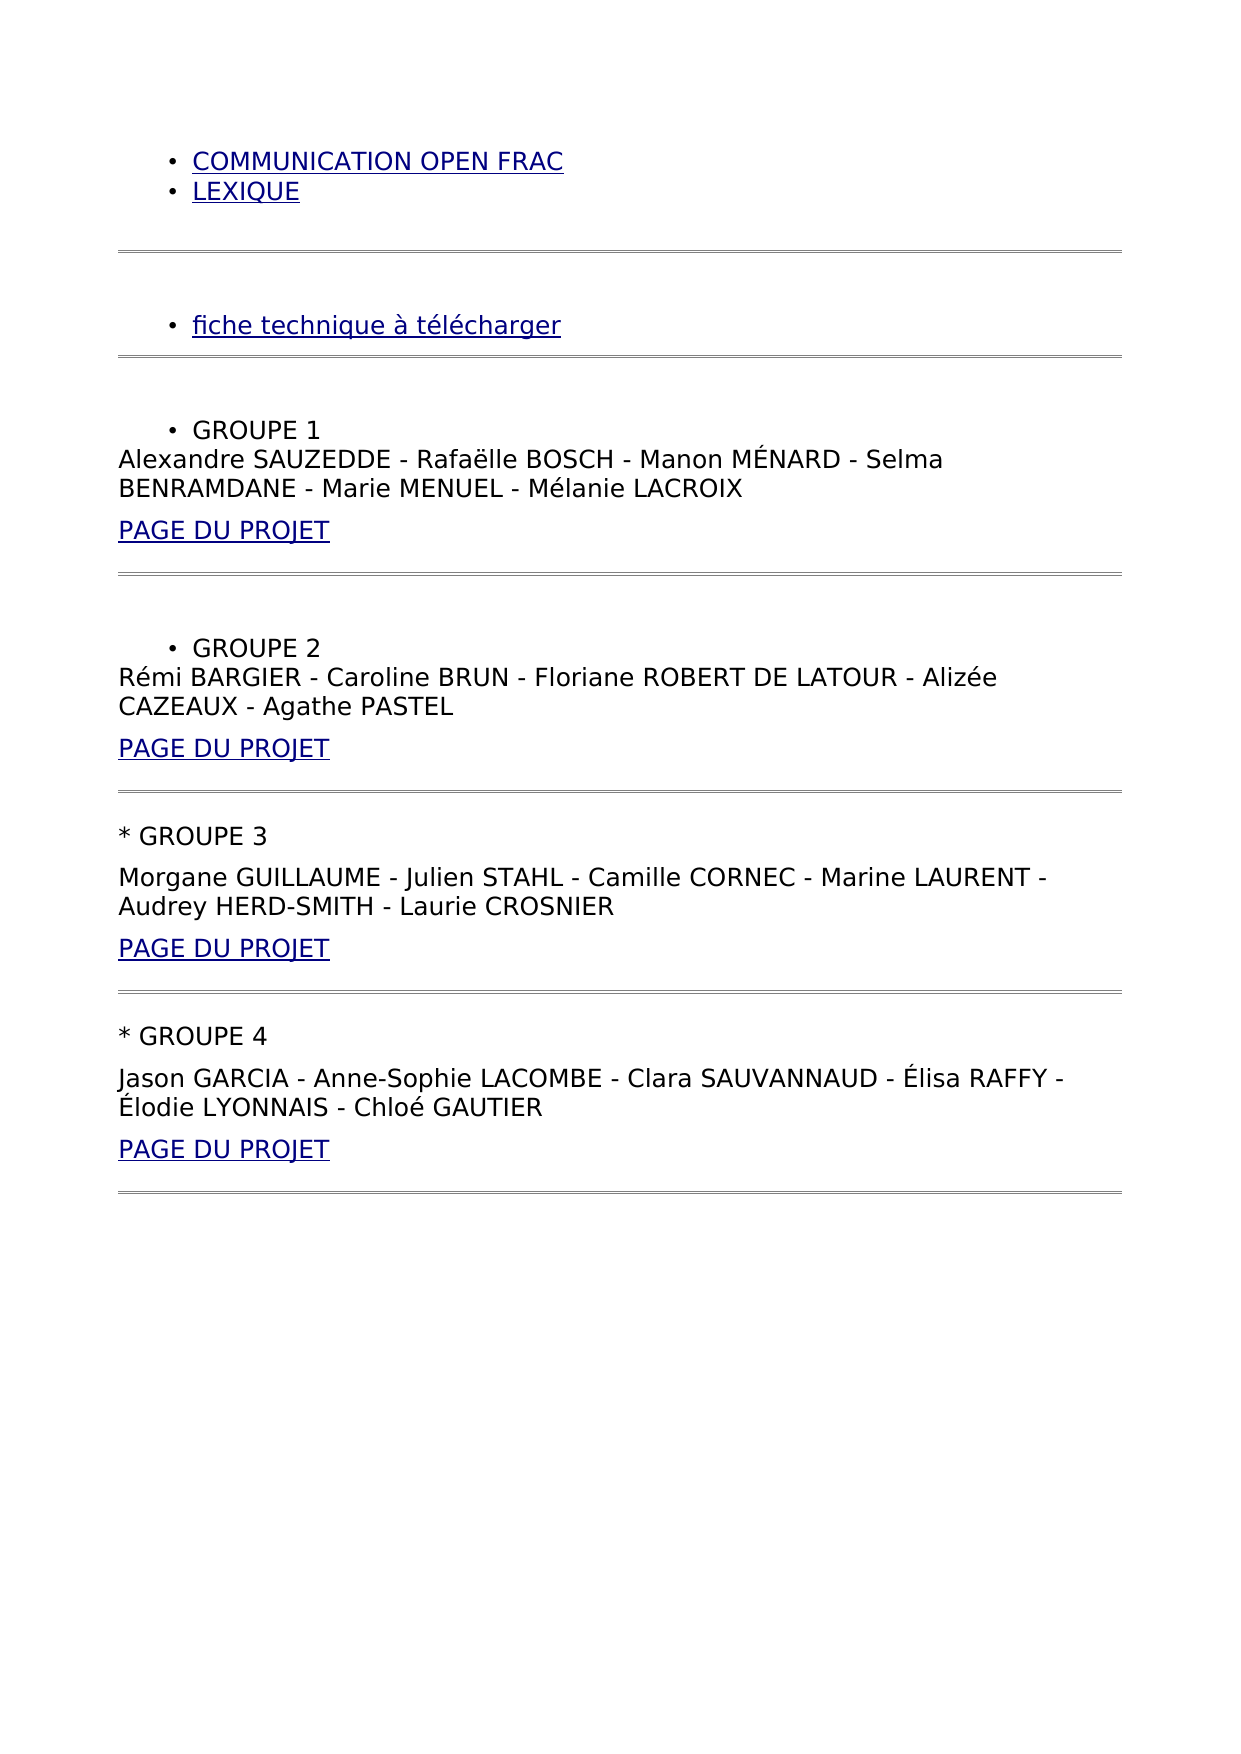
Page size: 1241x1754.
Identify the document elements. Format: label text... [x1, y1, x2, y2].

text Morgane GUILLAUME - Julien STAHL - Camille CORNEC - Marine LAURENT - Audrey HERD-SMITH - Laurie CROSNIER [118, 863, 1122, 922]
text Alexandre SAUZEDDE - Rafaëlle BOSCH - Manon MÉNARD - Selma BENRAMDANE - Marie MENUEL - Mélanie LACROIX [118, 445, 1122, 504]
text PAGE DU PROJET [118, 734, 1122, 763]
text PAGE DU PROJET [118, 934, 1122, 963]
list GROUPE 2 [177, 634, 1122, 663]
text * GROUPE 4 [118, 1022, 1122, 1051]
list fiche technique à télécharger [177, 311, 1122, 340]
list GROUPE 1 [177, 416, 1122, 445]
list COMMUNICATION OPEN FRAC [177, 148, 1122, 177]
list LEXIQUE [177, 177, 1122, 206]
text Jason GARCIA - Anne-Sophie LACOMBE - Clara SAUVANNAUD - Élisa RAFFY - Élodie LYONNAIS - Chloé GAUTIER [118, 1064, 1122, 1122]
text PAGE DU PROJET [118, 1135, 1122, 1164]
text PAGE DU PROJET [118, 516, 1122, 545]
text * GROUPE 3 [118, 822, 1122, 851]
text Rémi BARGIER - Caroline BRUN - Floriane ROBERT DE LATOUR - Alizée CAZEAUX - Agathe PASTEL [118, 663, 1122, 721]
